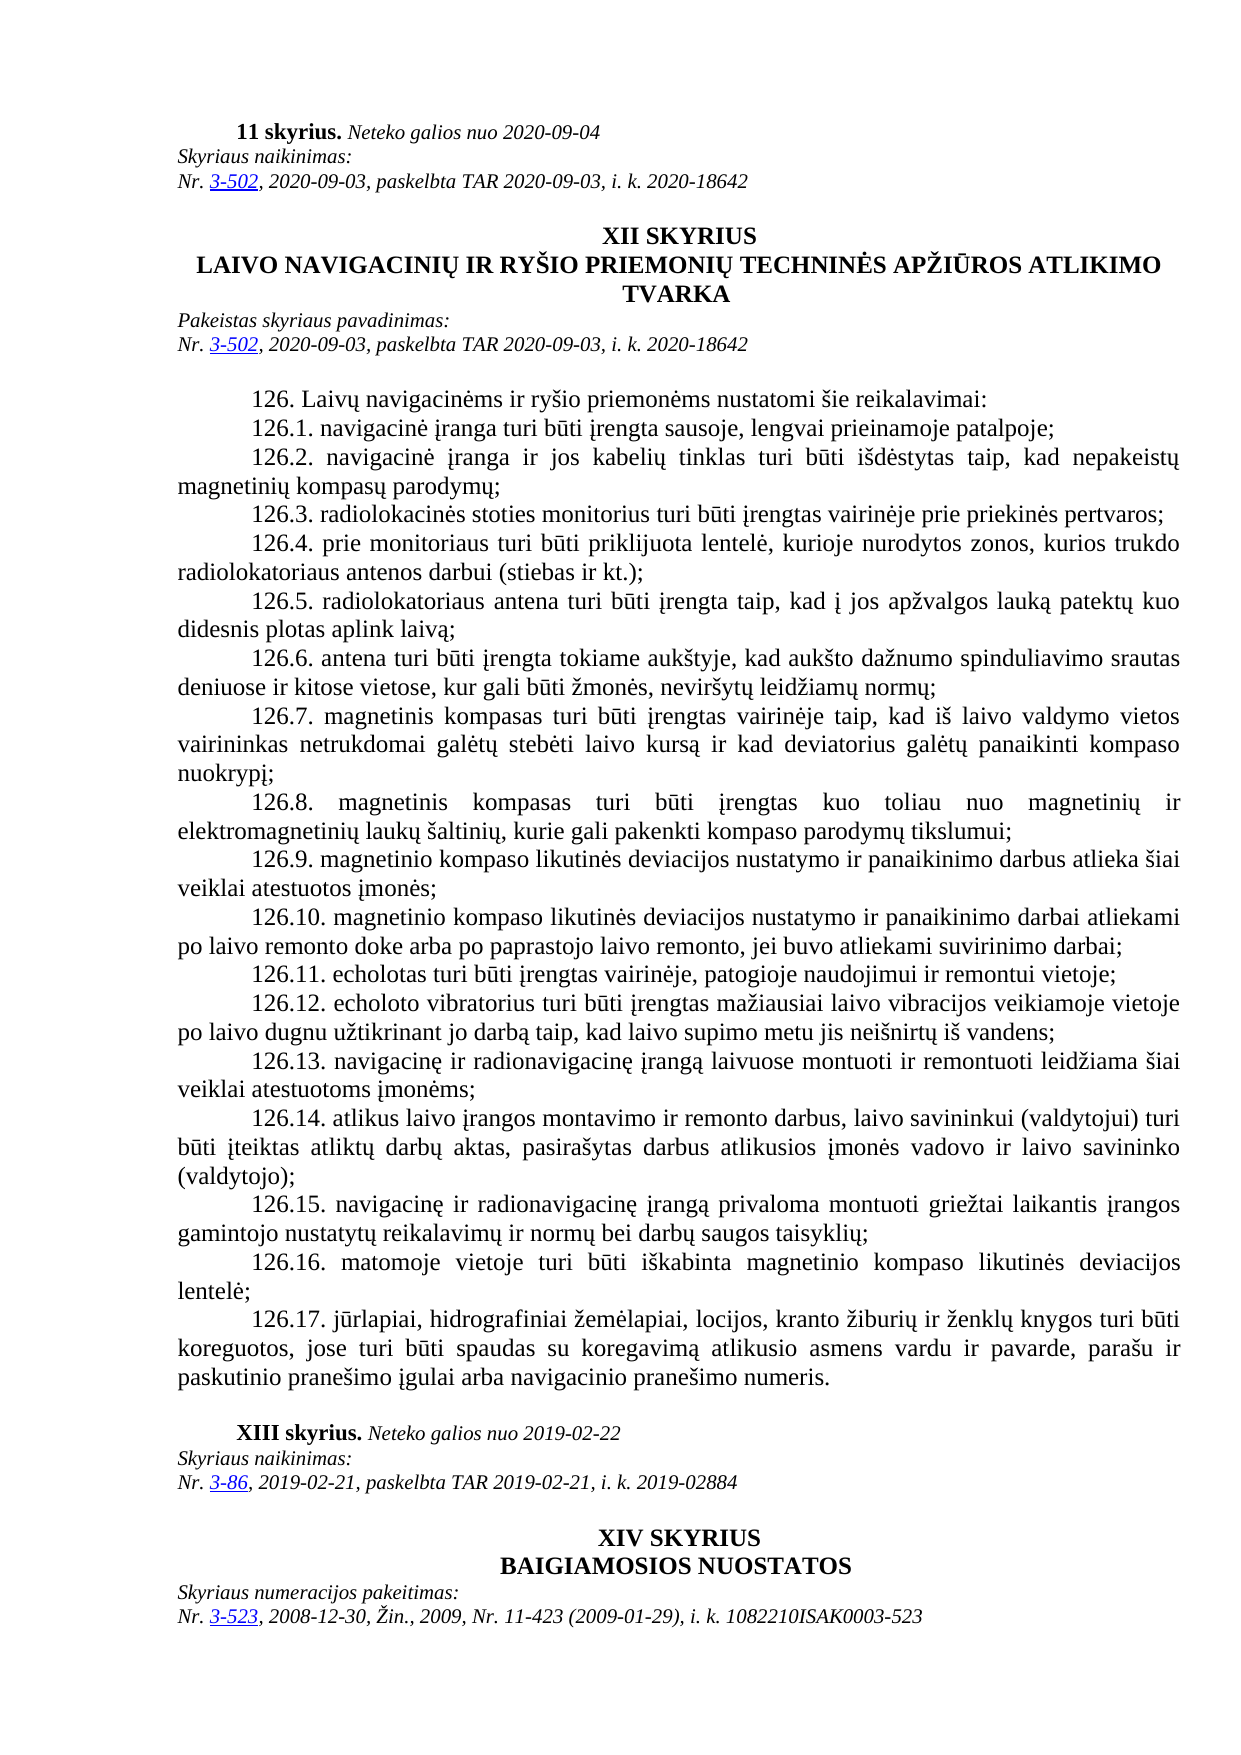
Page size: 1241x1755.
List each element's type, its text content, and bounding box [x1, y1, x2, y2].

text 126.15. navigacinę ir radionavigacinę įrangą privaloma montuoti griežtai laikantis įrangos gamintojo nustatytų reikalavimų ir normų bei darbų saugos taisyklių; [177, 1189, 1181, 1247]
text Skyriaus naikinimas: [177, 144, 1181, 168]
text 126.12. echoloto vibratorius turi būti įrengtas mažiausiai laivo vibracijos veikiamoje vietoje po laivo dugnu užtikrinant jo darbą taip, kad laivo supimo metu jis neišnirtų iš vandens; [177, 988, 1181, 1046]
text Skyriaus naikinimas: [177, 1446, 1181, 1470]
text BAIGIAMOSIOS NUOSTATOS [177, 1551, 1181, 1580]
text 126.5. radiolokatoriaus antena turi būti įrengta taip, kad į jos apžvalgos lauką patektų kuo didesnis plotas aplink laivą; [177, 586, 1181, 643]
text Nr. 3-502, 2020-09-03, paskelbta TAR 2020-09-03, i. k. 2020-18642 [177, 168, 1181, 193]
text 126.2. navigacinė įranga ir jos kabelių tinklas turi būti išdėstytas taip, kad nepakeistų magnetinių kompasų parodymų; [177, 442, 1181, 499]
text XII SKYRIUS [177, 221, 1181, 250]
text 126.6. antena turi būti įrengta tokiame aukštyje, kad aukšto dažnumo spinduliavimo srautas deniuose ir kitose vietose, kur gali būti žmonės, neviršytų leidžiamų normų; [177, 643, 1181, 701]
text 126.10. magnetinio kompaso likutinės deviacijos nustatymo ir panaikinimo darbai atliekami po laivo remonto doke arba po paprastojo laivo remonto, jei buvo atliekami suvirinimo darbai; [177, 902, 1181, 959]
text 11 skyrius. Neteko galios nuo 2020-09-04 [177, 118, 1181, 144]
text Nr. 3-502, 2020-09-03, paskelbta TAR 2020-09-03, i. k. 2020-18642 [177, 332, 1181, 356]
text XIV SKYRIUS [177, 1523, 1181, 1551]
text LAIVO NAVIGACINIŲ IR RYŠIO PRIEMONIŲ TECHNINĖS APŽIŪROS ATLIKIMO TVARKA [177, 250, 1181, 308]
text 126.7. magnetinis kompasas turi būti įrengtas vairinėje taip, kad iš laivo valdymo vietos vairininkas netrukdomai galėtų stebėti laivo kursą ir kad deviatorius galėtų panaikinti kompaso nuokrypį; [177, 701, 1181, 787]
text 126.17. jūrlapiai, hidrografiniai žemėlapiai, locijos, kranto žiburių ir ženklų knygos turi būti koreguotos, jose turi būti spaudas su koregavimą atlikusio asmens vardu ir pavarde, parašu ir paskutinio pranešimo įgulai arba navigacinio pranešimo numeris. [177, 1304, 1181, 1391]
text 126.11. echolotas turi būti įrengtas vairinėje, patogioje naudojimui ir remontui vietoje; [177, 959, 1181, 988]
text 126.4. prie monitoriaus turi būti priklijuota lentelė, kurioje nurodytos zonos, kurios trukdo radiolokatoriaus antenos darbui (stiebas ir kt.); [177, 528, 1181, 586]
text Pakeistas skyriaus pavadinimas: [177, 308, 1181, 332]
text 126.14. atlikus laivo įrangos montavimo ir remonto darbus, laivo savininkui (valdytojui) turi būti įteiktas atliktų darbų aktas, pasirašytas darbus atlikusios įmonės vadovo ir laivo savininko (valdytojo); [177, 1103, 1181, 1189]
text Skyriaus numeracijos pakeitimas: [177, 1580, 1181, 1604]
text 126.9. magnetinio kompaso likutinės deviacijos nustatymo ir panaikinimo darbus atlieka šiai veiklai atestuotos įmonės; [177, 844, 1181, 902]
text Nr. 3-86, 2019-02-21, paskelbta TAR 2019-02-21, i. k. 2019-02884 [177, 1470, 1181, 1494]
text 126.16. matomoje vietoje turi būti iškabinta magnetinio kompaso likutinės deviacijos lentelė; [177, 1247, 1181, 1304]
text XIII skyrius. Neteko galios nuo 2019-02-22 [177, 1419, 1181, 1446]
text 126. Laivų navigacinėms ir ryšio priemonėms nustatomi šie reikalavimai: [177, 384, 1181, 413]
text 126.8. magnetinis kompasas turi būti įrengtas kuo toliau nuo magnetinių ir elektromagnetinių laukų šaltinių, kurie gali pakenkti kompaso parodymų tikslumui; [177, 787, 1181, 844]
text 126.13. navigacinę ir radionavigacinę įrangą laivuose montuoti ir remontuoti leidžiama šiai veiklai atestuotoms įmonėms; [177, 1046, 1181, 1103]
text 126.1. navigacinė įranga turi būti įrengta sausoje, lengvai prieinamoje patalpoje; [177, 413, 1181, 442]
text Nr. 3-523, 2008-12-30, Žin., 2009, Nr. 11-423 (2009-01-29), i. k. 1082210ISAK0003-523 [177, 1604, 1181, 1628]
text 126.3. radiolokacinės stoties monitorius turi būti įrengtas vairinėje prie priekinės pertvaros; [177, 499, 1181, 528]
